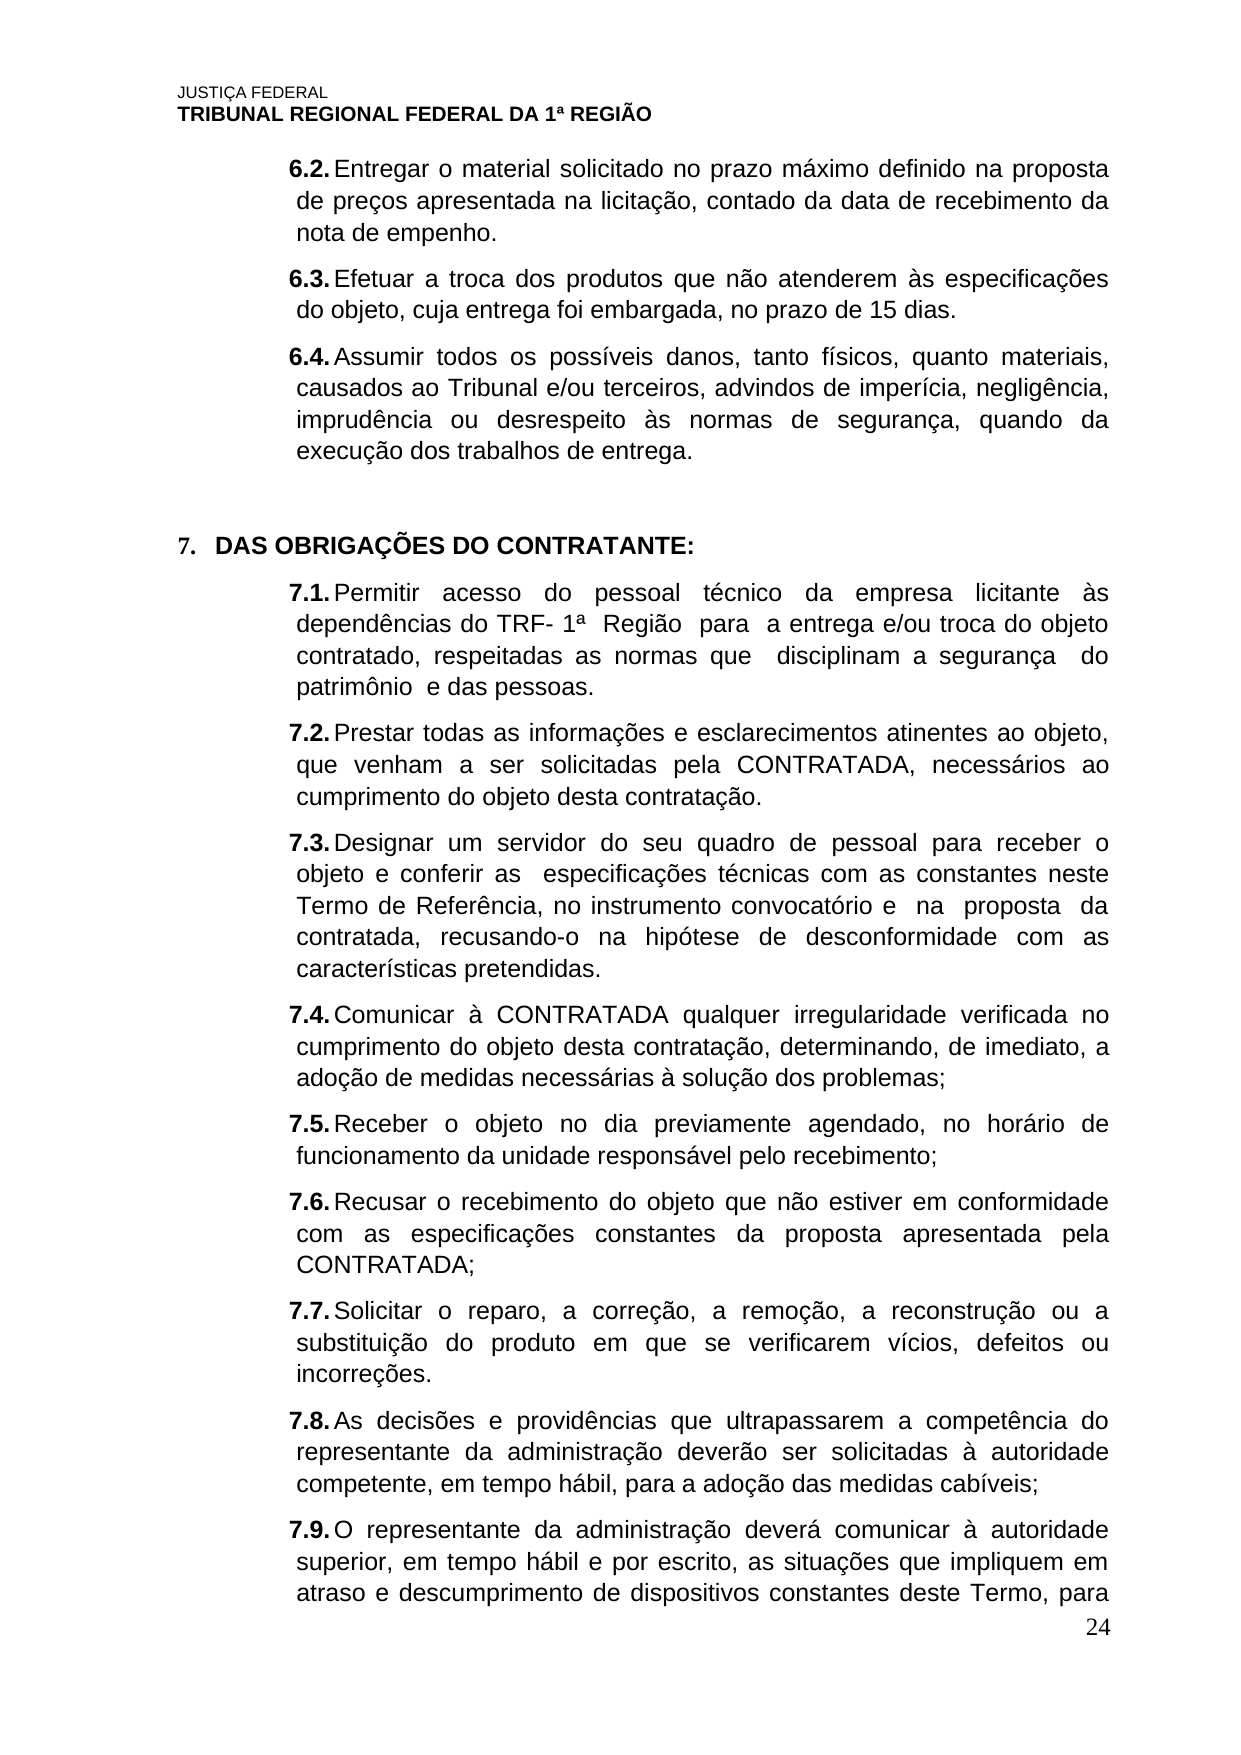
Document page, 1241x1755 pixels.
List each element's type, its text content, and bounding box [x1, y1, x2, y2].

list Permitir acesso do pessoal técnico da empresa licitante às dependências do TRF- 1ª Região para a entrega e/ou troca do objeto contratado, respeitadas as normas que disciplinam a segurança do patrimônio e das pessoas. [985, 578, 1110, 701]
list Receber o objeto no dia previamente agendado, no horário de funcionamento da unidade responsável pelo recebimento; [251, 1109, 308, 1170]
list Designar um servidor do seu quadro de pessoal para receber o objeto e conferir as especificações técnicas com as constantes neste Termo de Referência, no instrumento convocatório e na proposta da contratada, recusando-o na hipótese de desconformidade com as características pretendidas. [985, 828, 1110, 983]
list Recusar o recebimento do objeto que não estiver em conformidade com as especificações constantes da proposta apresentada pela CONTRATADA; [985, 1187, 1110, 1279]
list As decisões e providências que ultrapassarem a competência do representante da administração deverão ser solicitadas à autoridade competente, em tempo hábil, para a adoção das medidas cabíveis; [251, 1406, 1110, 1497]
list Prestar todas as informações e esclarecimentos atinentes ao objeto, que venham a ser solicitadas pela CONTRATADA, necessários ao cumprimento do objeto desta contratação. [985, 718, 1110, 810]
list Permitir acesso do pessoal técnico da empresa licitante às dependências do TRF- 1ª Região para a entrega e/ou troca do objeto contratado, respeitadas as normas que disciplinam a segurança do patrimônio e das pessoas. [251, 578, 308, 701]
list Comunicar à CONTRATADA qualquer irregularidade verificada no cumprimento do objeto desta contratação, determinando, de imediato, a adoção de medidas necessárias à solução dos problemas; [251, 1000, 308, 1092]
list Receber o objeto no dia previamente agendado, no horário de funcionamento da unidade responsável pelo recebimento; [985, 1109, 1110, 1170]
list Comunicar à CONTRATADA qualquer irregularidade verificada no cumprimento do objeto desta contratação, determinando, de imediato, a adoção de medidas necessárias à solução dos problemas; [985, 1000, 1110, 1092]
list DAS OBRIGAÇÕES DO CONTRATANTE: [177, 531, 1110, 560]
list Designar um servidor do seu quadro de pessoal para receber o objeto e conferir as especificações técnicas com as constantes neste Termo de Referência, no instrumento convocatório e na proposta da contratada, recusando-o na hipótese de desconformidade com as características pretendidas. [251, 828, 308, 983]
list Prestar todas as informações e esclarecimentos atinentes ao objeto, que venham a ser solicitadas pela CONTRATADA, necessários ao cumprimento do objeto desta contratação. [251, 718, 308, 810]
list Entregar o material solicitado no prazo máximo definido na proposta de preços apresentada na licitação, contado da data de recebimento da nota de empenho. [251, 154, 1110, 246]
list Assumir todos os possíveis danos, tanto físicos, quanto materiais, causados ao Tribunal e/ou terceiros, advindos de imperícia, negligência, imprudência ou desrespeito às normas de segurança, quando da execução dos trabalhos de entrega. [251, 341, 1110, 465]
list Recusar o recebimento do objeto que não estiver em conformidade com as especificações constantes da proposta apresentada pela CONTRATADA; [251, 1187, 308, 1279]
list O representante da administração deverá comunicar à autoridade superior, em tempo hábil e por escrito, as situações que impliquem em atraso e descumprimento de dispositivos constantes deste Termo, para [251, 1515, 1110, 1607]
list Efetuar a troca dos produtos que não atenderem às especificações do objeto, cuja entrega foi embargada, no prazo de 15 dias. [251, 264, 1110, 324]
list Solicitar o reparo, a correção, a remoção, a reconstrução ou a substituição do produto em que se verificarem vícios, defeitos ou incorreções. [251, 1296, 1110, 1388]
